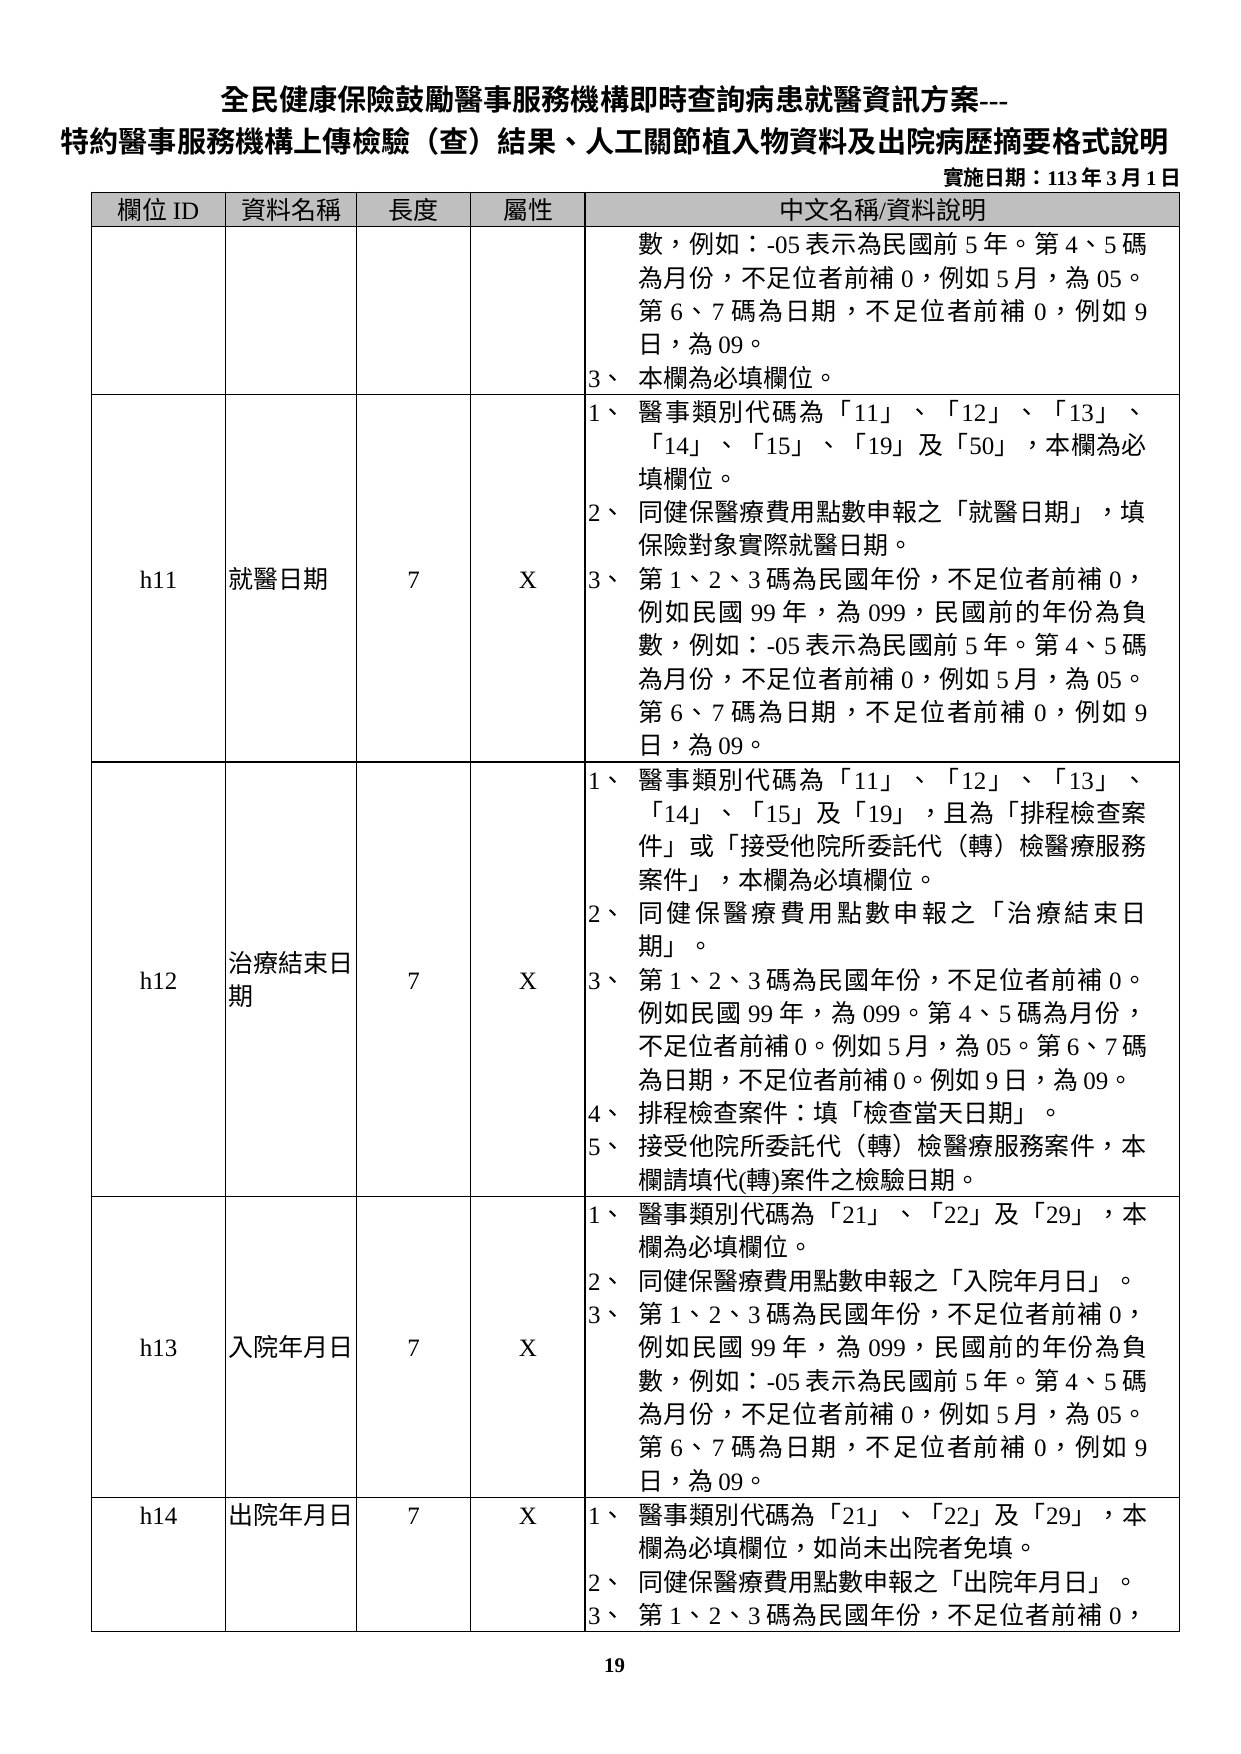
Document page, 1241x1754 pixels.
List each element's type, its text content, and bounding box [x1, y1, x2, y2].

table_cell 7 [357, 1498, 470, 1631]
table_cell 數，例如：-05表示為民國前5年。第4、5碼為月份，不足位者前補0，例如5月，為05。第6、7碼為日期，不足位者前補0，例如9日，為09。 本欄為必填欄位。 [586, 227, 1179, 394]
table_cell h14 [92, 1498, 225, 1631]
table_cell h12 [92, 763, 225, 1196]
table_cell 醫事類別代碼為「11」、「12」、「13」、「14」、「15」及「19」，且為「排程檢查案件」或「接受他院所委託代（轉）檢醫療服務案件」，本欄為必填欄位。 同健保醫療費用點數申報之「治療結束日期」。 第1、2、3碼為民國年份，不足位者前補0。例如民國99年，為099。第4、5碼為月份，不足位者前補0。例如5月，為05。第6、7碼為日期，不足位者前補0。例如9日，為09。 排程檢查案件：填「檢查當天日期」。 接受他院所委託代（轉）檢醫療服務案件，本欄請填代(轉)案件之檢驗日期。 [586, 763, 1179, 1196]
table_cell [92, 227, 225, 394]
table_cell 醫事類別代碼為「21」、「22」及「29」，本欄為必填欄位。 同健保醫療費用點數申報之「入院年月日」。 第1、2、3碼為民國年份，不足位者前補0，例如民國99年，為099，民國前的年份為負數，例如：-05表示為民國前5年。第4、5碼為月份，不足位者前補0，例如5月，為05。第6、7碼為日期，不足位者前補0，例如9日，為09。 [586, 1197, 1179, 1497]
table_cell X [471, 1197, 584, 1497]
table_cell 出院年月日 [226, 1498, 356, 1631]
table_cell 醫事類別代碼為「21」、「22」及「29」，本欄為必填欄位，如尚未出院者免填。 同健保醫療費用點數申報之「出院年月日」。 第1、2、3碼為民國年份，不足位者前補0， [586, 1498, 1179, 1631]
table_cell 就醫日期 [226, 395, 356, 761]
table_header 中文名稱/資料說明 [586, 193, 1179, 226]
table_cell 入院年月日 [226, 1197, 356, 1497]
table_cell X [471, 395, 584, 761]
table_header 屬性 [471, 193, 584, 226]
table_cell 7 [357, 763, 470, 1196]
table_cell h11 [92, 395, 225, 761]
table_header 資料名稱 [226, 193, 356, 226]
table_cell [357, 227, 470, 394]
table_cell X [471, 1498, 584, 1631]
table_cell 7 [357, 1197, 470, 1497]
table_cell [226, 227, 356, 394]
table_cell [471, 227, 584, 394]
table_cell 醫事類別代碼為「11」、「12」、「13」、「14」、「15」、「19」及「50」，本欄為必填欄位。 同健保醫療費用點數申報之「就醫日期」，填保險對象實際就醫日期。 第1、2、3碼為民國年份，不足位者前補0，例如民國99年，為099，民國前的年份為負數，例如：-05表示為民國前5年。第4、5碼為月份，不足位者前補0，例如5月，為05。第6、7碼為日期，不足位者前補0，例如9日，為09。 [586, 395, 1179, 761]
table_cell 7 [357, 395, 470, 761]
table_header 長度 [357, 193, 470, 226]
table_cell X [471, 763, 584, 1196]
table_header 欄位ID [92, 193, 225, 226]
table_cell h13 [92, 1197, 225, 1497]
table_cell 治療結束日期 [226, 763, 356, 1196]
